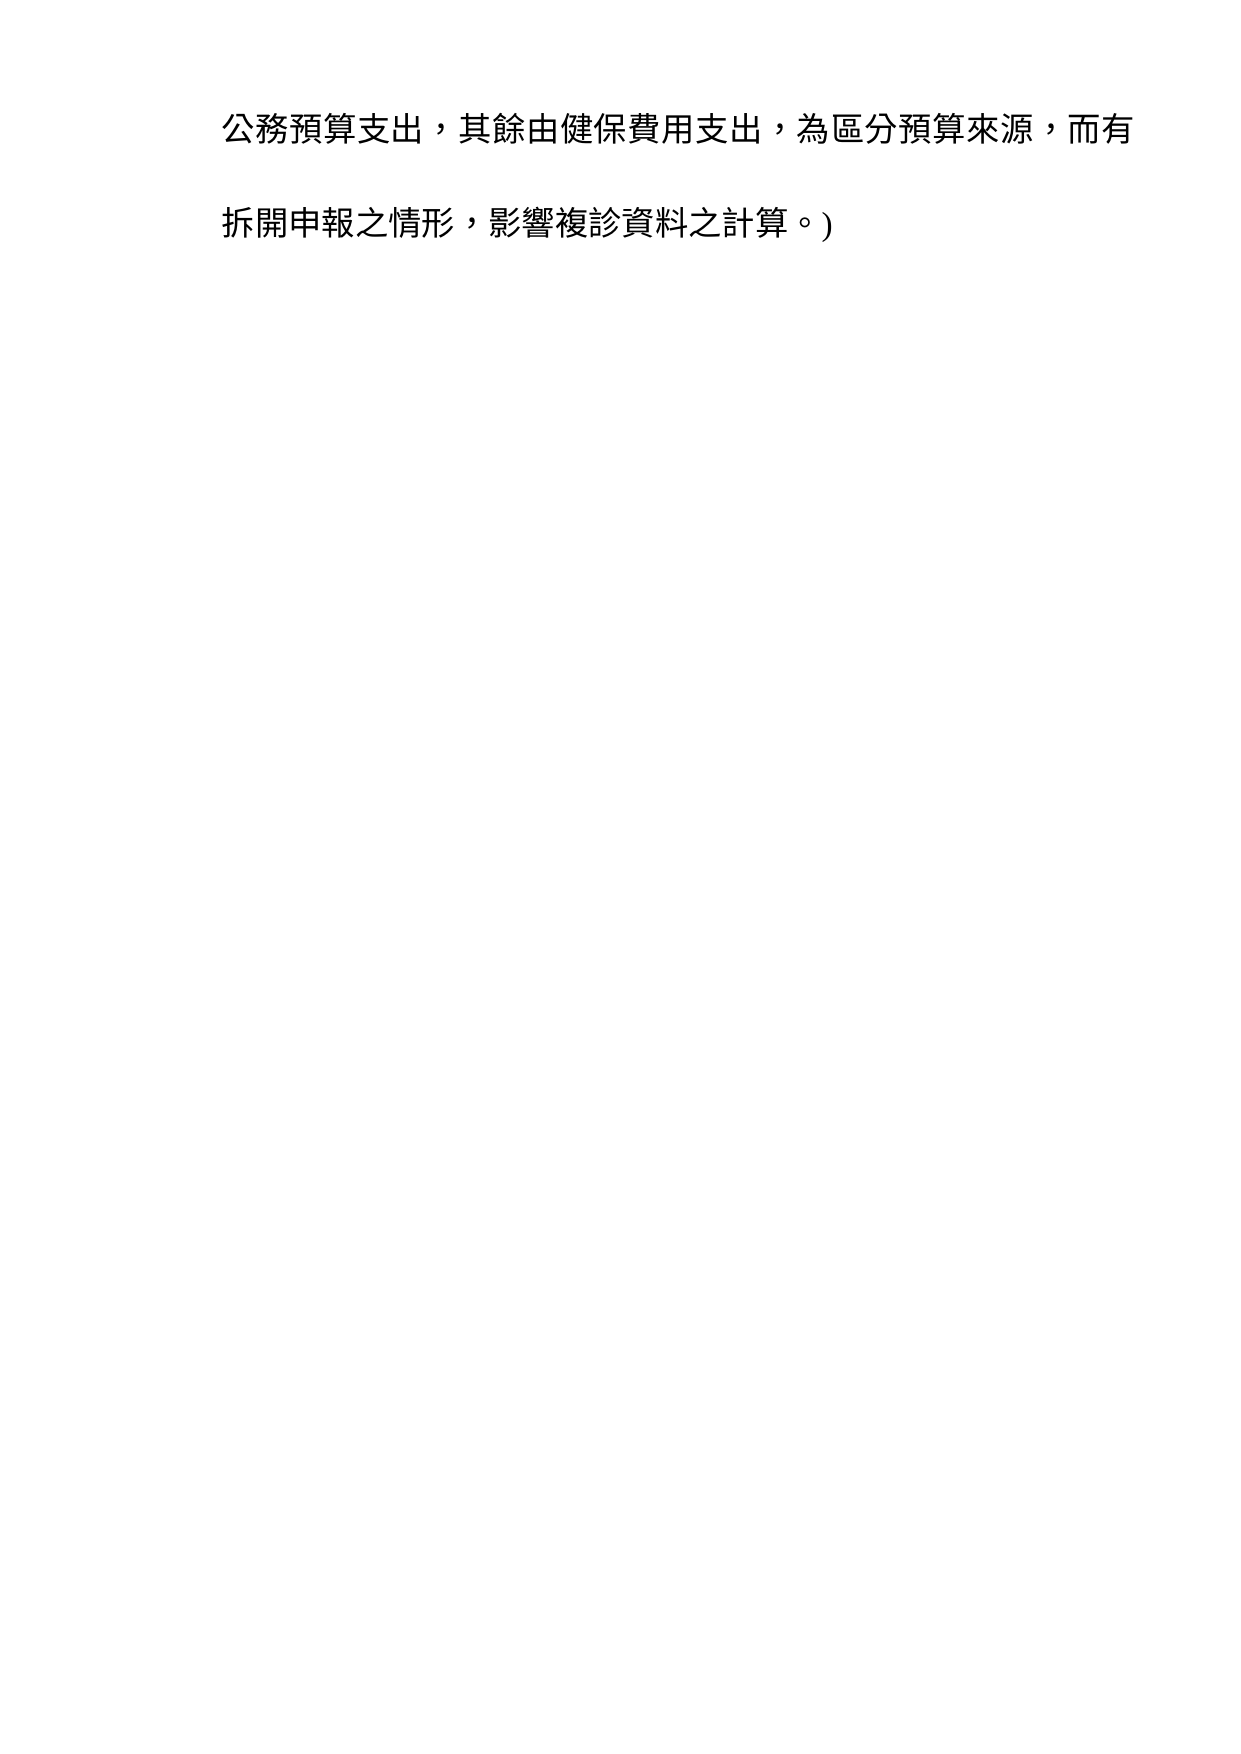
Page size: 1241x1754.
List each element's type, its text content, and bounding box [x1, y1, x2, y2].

text 西醫醫院各藥理分類不同處方用藥重複率醫療品質指標，整體而言大致呈現穩定趨勢，且皆符合監測值範圍內。同院所上呼吸道感染病人7日內複診率（8.87%≦監測值≦10.84﹪），98全年及99年第1季高於監測值，原因為新型流感流行之影響，99年第2季已下降符合監測值範圍內。(註：新型流感(H1N1)流行期間， H1N1篩檢試劑及抗流感藥物費用係由疾病管制局公務預算支出，其餘由健保費用支出，為區分預算來源，而有拆開申報之情形，影響複診資料之計算。) [221, 85, 1137, 242]
